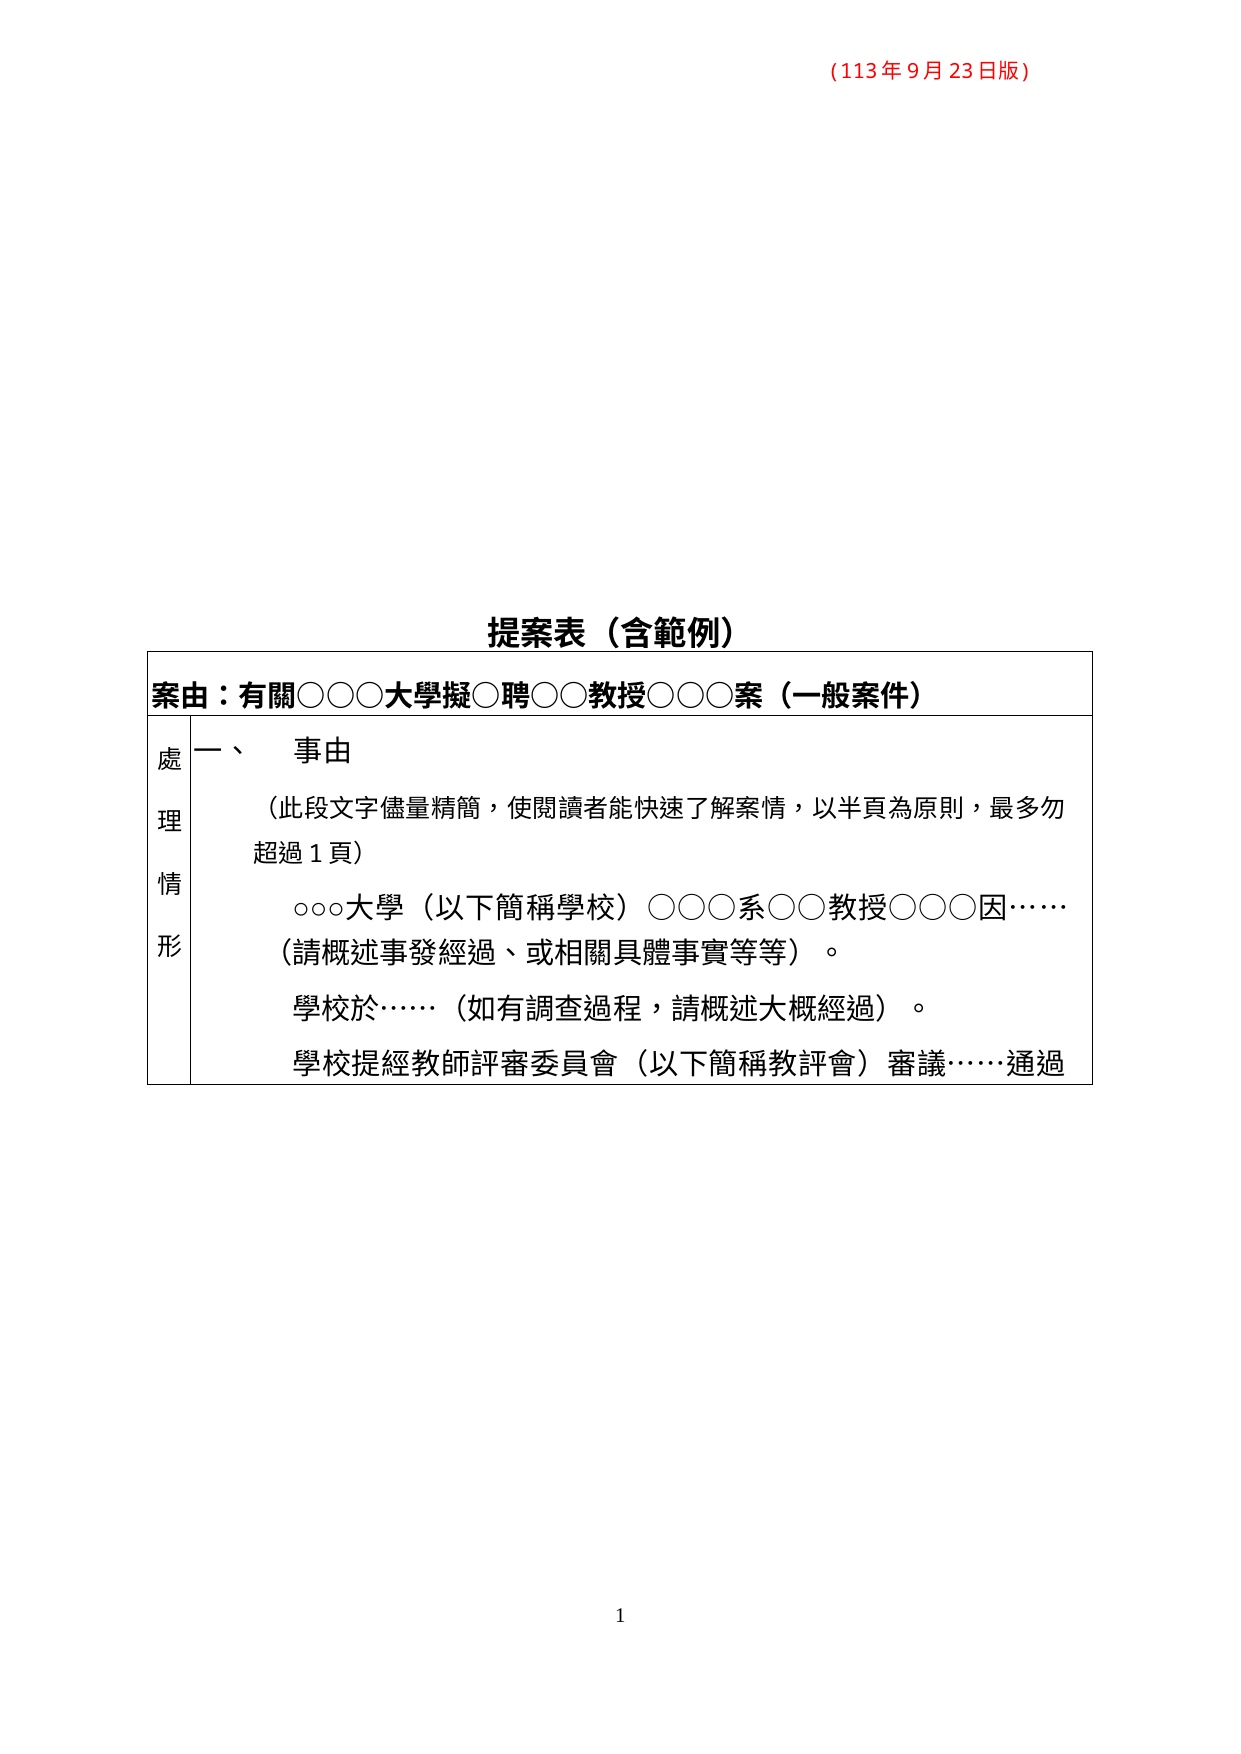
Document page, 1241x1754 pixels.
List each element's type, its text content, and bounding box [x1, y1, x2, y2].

text [812, 47, 1052, 169]
table_header 案由：有關○○○大學擬○聘○○教授○○○案（一般案件） [148, 652, 1092, 715]
table_cell 處 理 情 形 [148, 716, 190, 1083]
table_cell 事由 （此段文字儘量精簡，使閱讀者能快速了解案情，以半頁為原則，最多勿超過1頁） ○○○大學（以下簡稱學校）○○○系○○教授○○○因……（請概述事發經過、或相關具體事實等等）。 學校於……（如有調查過程，請概述大概經過）。 學校提經教師評審委員會（以下簡稱教評會）審議……通過擬依教師法第14條第1項第11款「行為違反相關法規，經學校或有關機關查證屬實，有解聘及終身不得聘任為教師之必要」規定予以解聘（簡述學校教評會審議過程及決議依教師法第14條第1項第幾款解聘教師，及所違反之相關法規），學校以○○○年○○月○○日○○字第○○○○○○○○號函報教育部審核。 相關法令規章與函釋 教師法第14條：「（第1項）教師有下列各款情形之一者，應予解聘，且終身不得聘任為教師：……十一、行為違反相關法規，經學校或有關機關查證屬實，有解聘及終身不得聘任為教師之必要。……（第4項）……；有……第十一款規定情形之一者，應經教師評審委員會委員三分之二以上出席及出席委員三分之二以上之審議通過，並報主管機關核准後，予以解聘。」 教師法施行細則第7條第1項：「本法所稱解聘，指教師在聘約存續期間，經服務學校依規定程序終止聘約。」 大學法第20條第1項：「大學教師之聘任、升等、停聘、解聘、不續聘及資遣原因之認定等事項，應經教師評審委員會審議。」 ○○○○○○(以上填寫本案會用到的法令，及學校規定，另學校所報送之案件，只要檢附學校內部相關規章即可，其餘法令如教師法等無須檢附，以減少紙張浪費) --------------------------------------------------------------------- 虛線範圍之說明，請於函報本部時刪除，無需列於提案表上。 (以下所有調查、陳述意見及審議等過程，均應檢附相關證明文件) 證明文件請依下列說明編排： 按時間序，由下往上堆疊， 例如： 首先，系教評會會議資料放在最下面(如有調查者，請先放調查相關資料)， 其次，院教評會， 最後，校教評會資料放在最上面。 再附上，解聘通知書，校內相關章則等資料 除函報公文外，其餘文件請一律編寫頁碼(請用鉛筆編寫即可)，頁碼編寫方式說明如下： (1)除空白頁外，其餘每一頁都要編頁碼。 (2)頁碼從最後一頁開始編起，起始為「2」。 教育部規定，頁碼從文末開始往前編碼。即文末頁標寫「2」，再依序往上編「3……」。 例如：來文附件共100頁，最後一頁標寫「2」，最上面一頁標寫「101」。 (3)頁碼編寫位置：正面請標在右下角，背面頁請標在左下角。 --------------------------------------------------------------------- 學校教評會審議過程 系教評會：(PP.00-00)(請加註頁碼，以利閱讀) 1、於○○○年○○月○○日召開○○學年度第○○學期第○○次○○○系教評會(會議名稱請依學校實際狀況填寫)，全體委員○○名，實際出席○○名。 2、○師出席陳述意見，另提出書面陳述意見。(列席或書面)意見如下：(PP.00-00) 。 。 。 3、教評會或相關單位對○師陳述意見之回應如下： 。 。 。 4、決議：（議決時出席○○名，同意○○票，不同意○○票，廢票○○票，迴避○名，○○○○委員離席） (請依決議內容完整呈現，請勿增刪) 。 。 。 院教評會：(PP.00-00) 1、於○○○年○○月○○日召開○○學年度第○○學期第○○次○○○院教評會(會議名稱請依學校實際狀況填寫)，全體委員○○名，實際出席○○名。 2、○師出席陳述意見，另提出書面陳述意見。(列席或書面)意見如下： 。 。 。 3、教評會或相關單位對○師陳述意見之回應如下： 。 。 。 4、決議：（議決時出席○○名，同意○○票，不同意○○票，廢票○○票，迴避○名，○○○○委員離席） (請依決議內容完整呈現，請勿增刪) 。 。 。 校教評會：(PP.00-00) 1、於○○○年○○月○○日召開○○學年度第○○學期第○○次校教評會(會議名稱請依學校實際狀況填寫)，全體委員○○名（女性委員○名，男性委員○名），實際出席○○名。 2、○師出席陳述意見，另提出書面陳述意見。(列席或書面)意見如下： 。 。 。 3、教評會或相關單位對○師陳述意見之回應如下： 。 。 。 4、決議：（議決時出席○○名，同意○○票，不同意○○票，廢票○○票，迴避○名，○○○○委員離席） (請依決議內容完整呈現，請勿增刪) 。 。 。 [191, 716, 1092, 1083]
text 提案表（含範例） [148, 589, 1092, 651]
text (113年9月23日版) [827, 54, 1037, 85]
